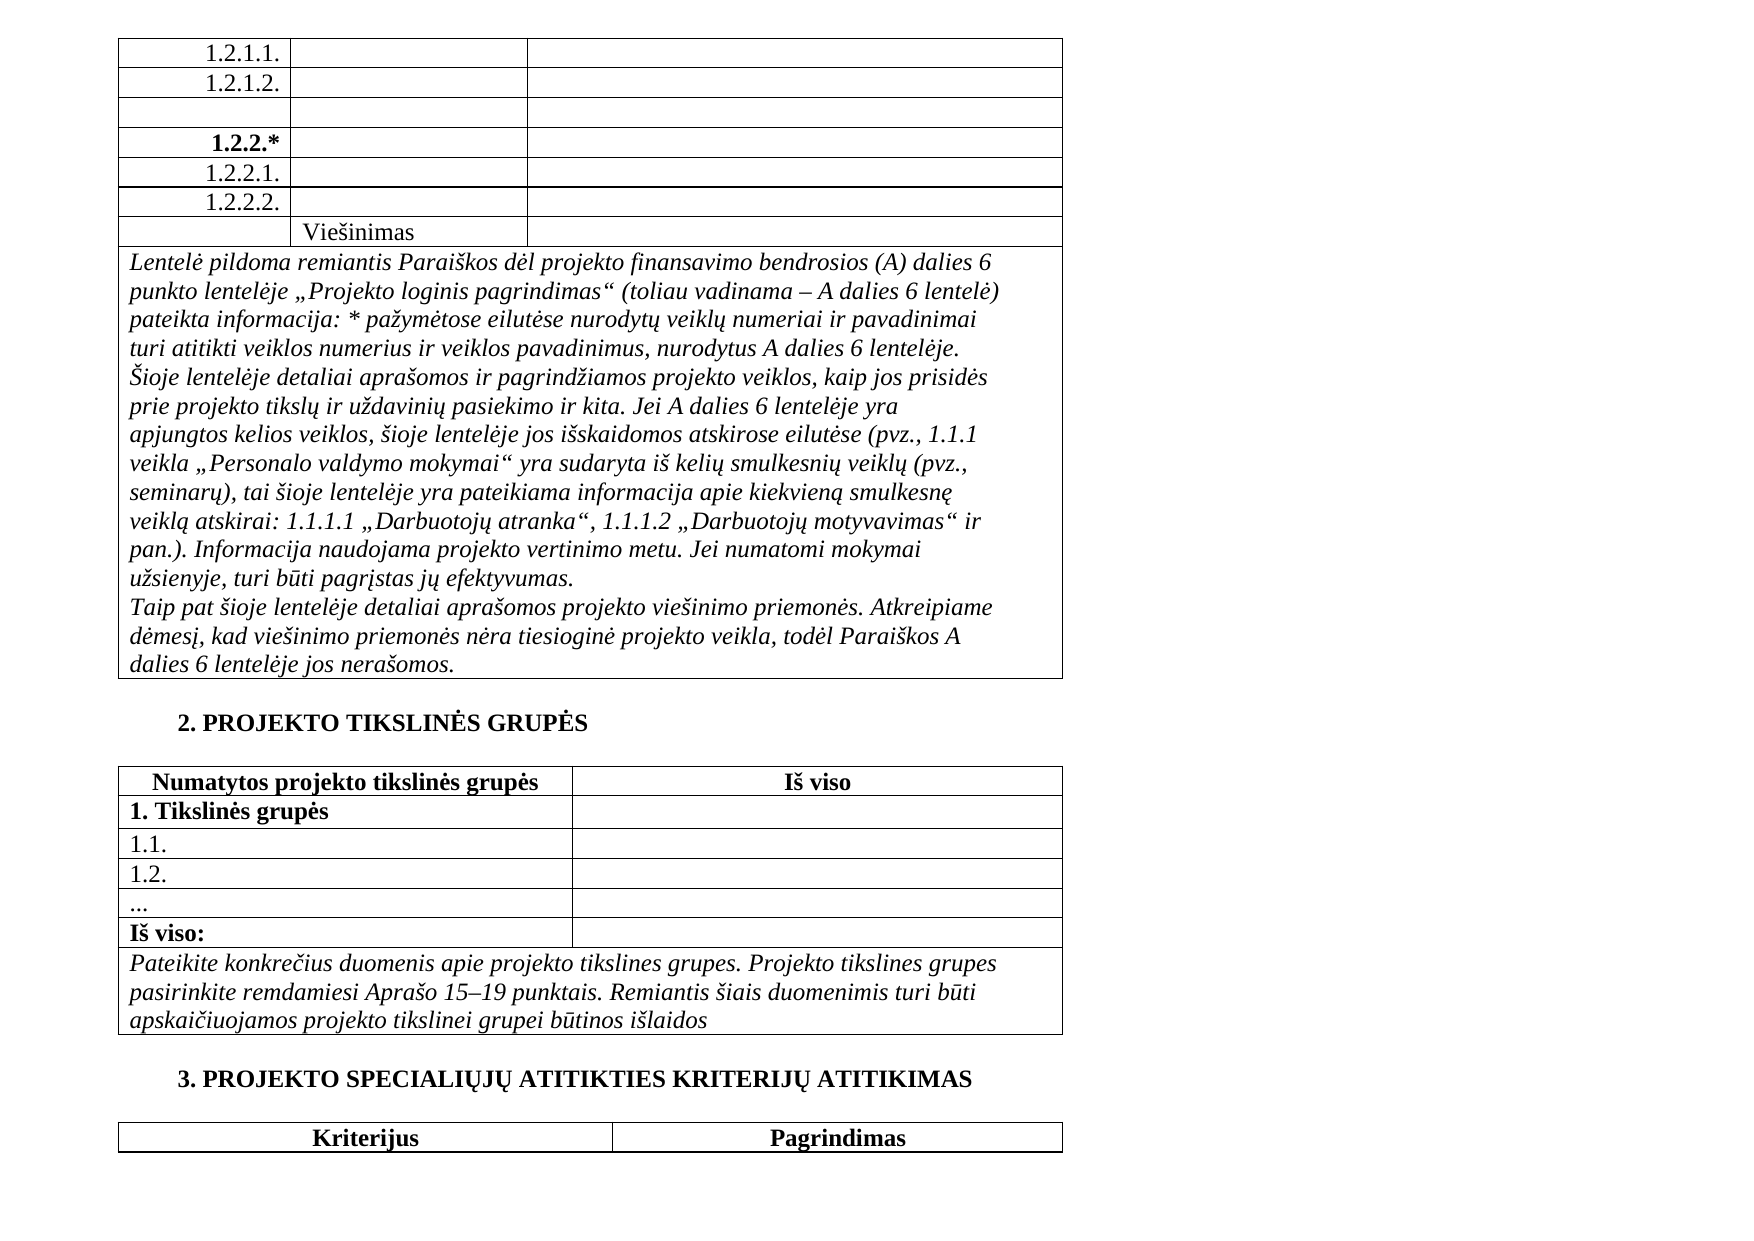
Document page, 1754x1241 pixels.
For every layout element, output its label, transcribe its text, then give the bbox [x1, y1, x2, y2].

table_cell [1014, 247, 1038, 678]
table_header Pagrindimas [613, 1123, 1062, 1151]
table_cell [573, 796, 1062, 828]
table_cell Lentelė pildoma remiantis Paraiškos dėl projekto finansavimo bendrosios (A) dalies 6 punkto lentelėje „Projekto loginis pagrindimas“ (toliau vadinama – A dalies 6 lentelė) pateikta informacija: * pažymėtose eilutėse nurodytų veiklų numeriai ir pavadinimai turi atitikti veiklos numerius ir veiklos pavadinimus, nurodytus A dalies 6 lentelėje. Šioje lentelėje detaliai aprašomos ir pagrindžiamos projekto veiklos, kaip jos prisidės prie projekto tikslų ir uždavinių pasiekimo ir kita. Jei A dalies 6 lentelėje yra apjungtos kelios veiklos, šioje lentelėje jos išskaidomos atskirose eilutėse (pvz., 1.1.1 veikla „Personalo valdymo mokymai“ yra sudaryta iš kelių smulkesnių veiklų (pvz., seminarų), tai šioje lentelėje yra pateikiama informacija apie kiekvieną smulkesnę veiklą atskirai: 1.1.1.1 „Darbuotojų atranka“, 1.1.1.2 „Darbuotojų motyvavimas“ ir pan.). Informacija naudojama projekto vertinimo metu. Jei numatomi mokymai užsienyje, turi būti pagrįstas jų efektyvumas. Taip pat šioje lentelėje detaliai aprašomos projekto viešinimo priemonės. Atkreipiame dėmesį, kad viešinimo priemonės nėra tiesioginė projekto veikla, todėl Paraiškos A dalies 6 lentelėje jos nerašomos. [119, 247, 1014, 678]
table_cell 1.2.1.2. [119, 68, 290, 97]
table_cell [291, 39, 527, 67]
table_cell [291, 128, 527, 157]
table_cell 1.2. [119, 859, 572, 887]
table_cell [291, 68, 527, 97]
table_cell [119, 98, 290, 127]
table_cell 1.1. [119, 829, 572, 858]
table_cell [573, 859, 1062, 887]
table_cell [528, 98, 1062, 127]
table_cell [1038, 247, 1062, 678]
table_cell [573, 918, 1062, 947]
table_header Iš viso [573, 767, 1062, 795]
table_cell [291, 188, 527, 216]
table_cell [119, 217, 290, 246]
table_cell [573, 889, 1062, 917]
table_cell 1.2.2.* [119, 128, 290, 157]
table_cell 1.2.2.2. [119, 188, 290, 216]
table_header Kriterijus [119, 1123, 612, 1151]
table_cell Viešinimas [291, 217, 527, 246]
table_cell [528, 188, 1062, 216]
table_cell 1. Tikslinės grupės [119, 796, 572, 828]
table_cell [528, 68, 1062, 97]
table_cell 1.2.1.1. [119, 39, 290, 67]
table_cell Iš viso: [119, 918, 572, 947]
table_cell [573, 829, 1062, 858]
table_cell [528, 39, 1062, 67]
table_cell 1.2.2.1. [119, 158, 290, 186]
table_cell [528, 217, 1062, 246]
table_cell [291, 98, 527, 127]
table_cell ... [119, 889, 572, 917]
text 3. PROJEKTO SPECIALIŲJŲ ATITIKTIES KRITERIJŲ ATITIKIMAS [118, 1064, 1636, 1093]
text 2. PROJEKTO TIKSLINĖS GRUPĖS [118, 708, 1636, 737]
table_cell [528, 128, 1062, 157]
table_cell Pateikite konkrečius duomenis apie projekto tikslines grupes. Projekto tikslines grupes pasirinkite remdamiesi Aprašo 15–19 punktais. Remiantis šiais duomenimis turi būti apskaičiuojamos projekto tikslinei grupei būtinos išlaidos [119, 948, 1038, 1034]
table_header Numatytos projekto tikslinės grupės [119, 767, 572, 795]
table_cell [528, 158, 1062, 186]
table_cell [291, 158, 527, 186]
table_cell [1038, 948, 1062, 1034]
